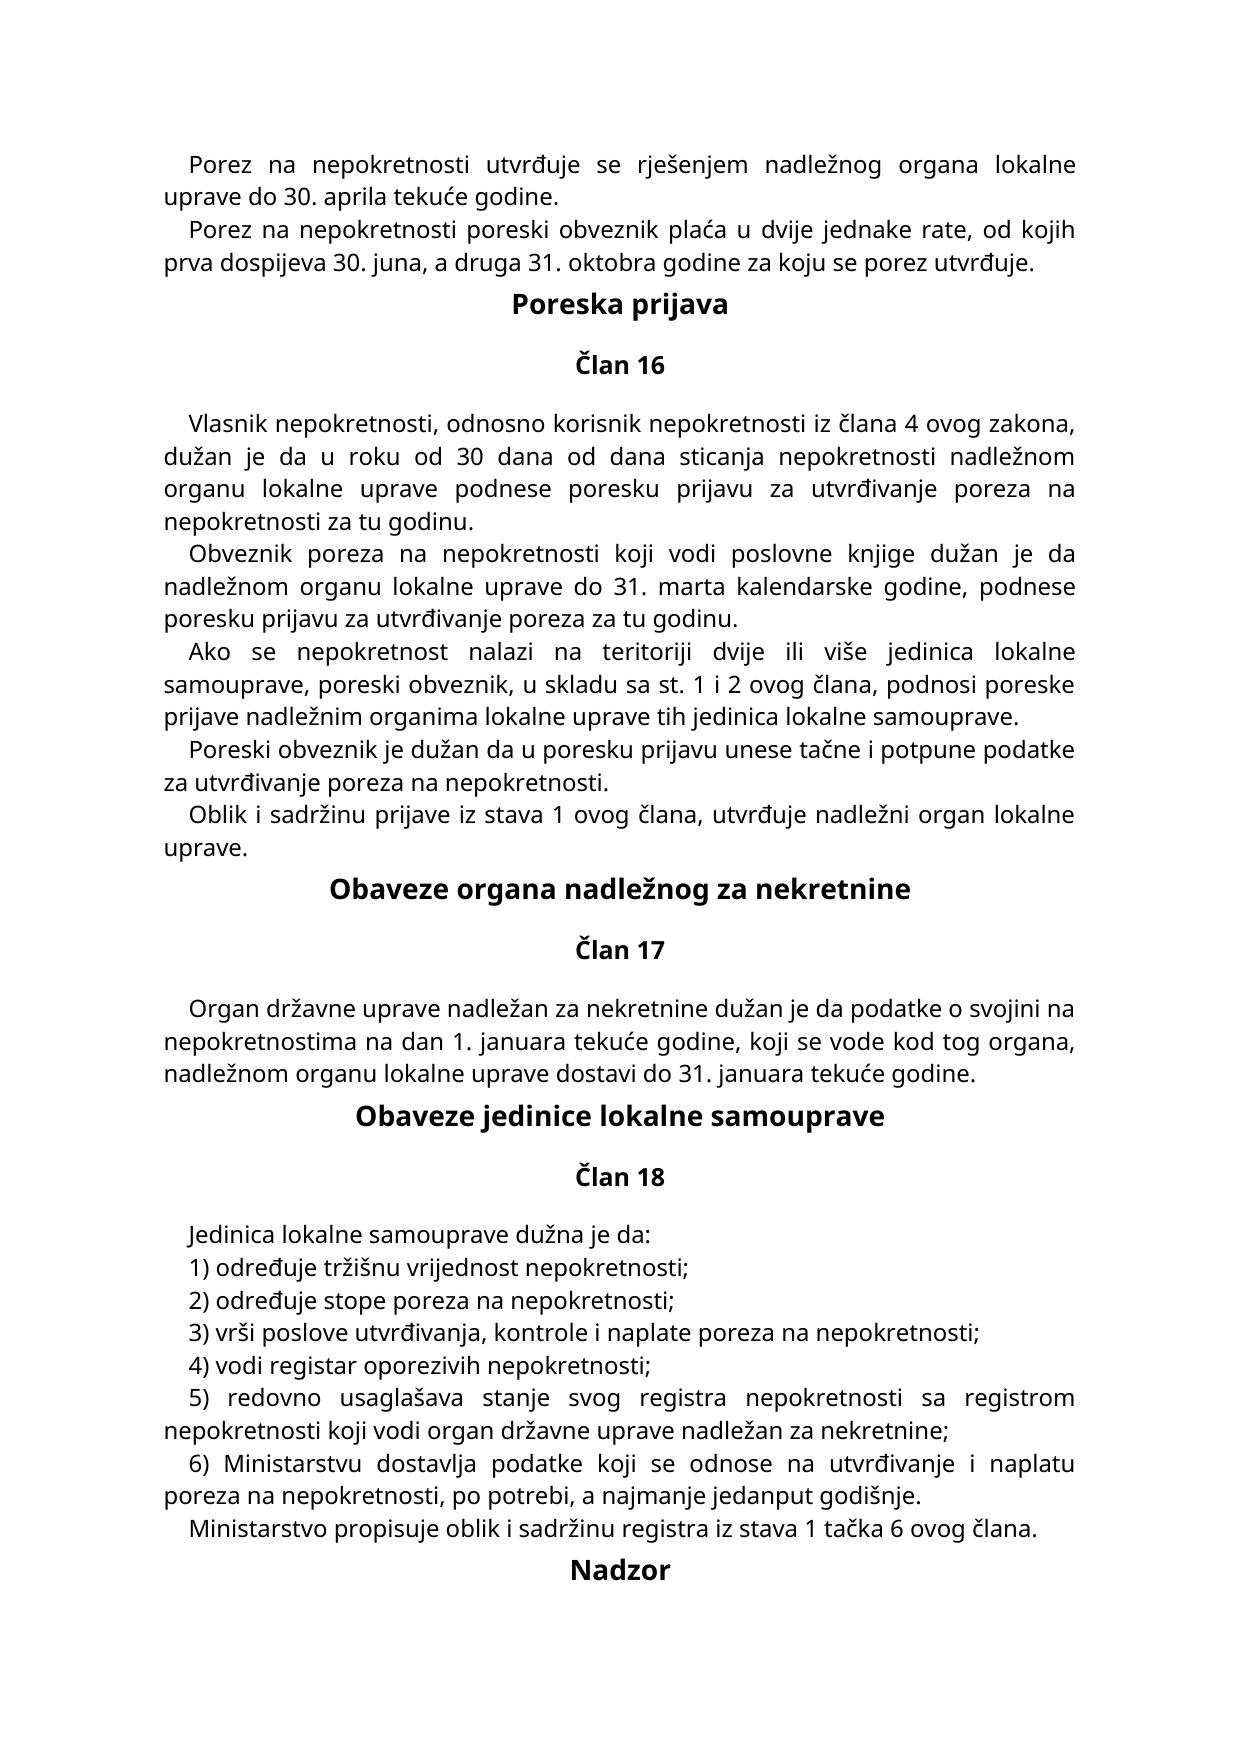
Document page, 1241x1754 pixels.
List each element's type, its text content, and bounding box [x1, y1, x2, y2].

text Ministarstvo propisuje oblik i sadržinu registra iz stava 1 tačka 6 ovog člana. [163, 1512, 1077, 1544]
text Porez na nepokretnosti poreski obveznik plaća u dvije jednake rate, od kojih prva dospijeva 30. juna, a druga 31. oktobra godine za koju se porez utvrđuje. [163, 213, 1077, 278]
text Član 18 [148, 1159, 1093, 1193]
text Vlasnik nepokretnosti, odnosno korisnik nepokretnosti iz člana 4 ovog zakona, dužan je da u roku od 30 dana od dana sticanja nepokretnosti nadležnom organu lokalne uprave podnese poresku prijavu za utvrđivanje poreza na nepokretnosti za tu godinu. [163, 407, 1077, 537]
text Ako se nepokretnost nalazi na teritoriji dvije ili više jedinica lokalne samouprave, poreski obveznik, u skladu sa st. 1 i 2 ovog člana, podnosi poreske prijave nadležnim organima lokalne uprave tih jedinica lokalne samouprave. [163, 635, 1077, 733]
text 5) redovno usaglašava stanje svog registra nepokretnosti sa registrom nepokretnosti koji vodi organ državne uprave nadležan za nekretnine; [163, 1381, 1077, 1446]
text Obaveze jedinice lokalne samouprave [148, 1096, 1093, 1134]
text Član 16 [148, 348, 1093, 382]
text 4) vodi registar oporezivih nepokretnosti; [163, 1349, 1077, 1381]
text Nadzor [148, 1551, 1093, 1589]
text Organ državne uprave nadležan za nekretnine dužan je da podatke o svojini na nepokretnostima na dan 1. januara tekuće godine, koji se vode kod tog organa, nadležnom organu lokalne uprave dostavi do 31. januara tekuće godine. [163, 992, 1077, 1089]
text Član 17 [148, 933, 1093, 967]
text Jedinica lokalne samouprave dužna je da: [163, 1218, 1077, 1251]
text Poreska prijava [148, 284, 1093, 323]
text 6) Ministarstvu dostavlja podatke koji se odnose na utvrđivanje i naplatu poreza na nepokretnosti, po potrebi, a najmanje jedanput godišnje. [163, 1446, 1077, 1512]
text Poreski obveznik je dužan da u poresku prijavu unese tačne i potpune podatke za utvrđivanje poreza na nepokretnosti. [163, 733, 1077, 798]
text 1) određuje tržišnu vrijednost nepokretnosti; [163, 1251, 1077, 1283]
text Porez na nepokretnosti utvrđuje se rješenjem nadležnog organa lokalne uprave do 30. aprila tekuće godine. [163, 148, 1077, 213]
text Obveznik poreza na nepokretnosti koji vodi poslovne knjige dužan je da nadležnom organu lokalne uprave do 31. marta kalendarske godine, podnese poresku prijavu za utvrđivanje poreza za tu godinu. [163, 537, 1077, 635]
text 3) vrši poslove utvrđivanja, kontrole i naplate poreza na nepokretnosti; [163, 1316, 1077, 1349]
text 2) određuje stope poreza na nepokretnosti; [163, 1283, 1077, 1316]
text Obaveze organa nadležnog za nekretnine [148, 869, 1093, 908]
text Oblik i sadržinu prijave iz stava 1 ovog člana, utvrđuje nadležni organ lokalne uprave. [163, 798, 1077, 863]
